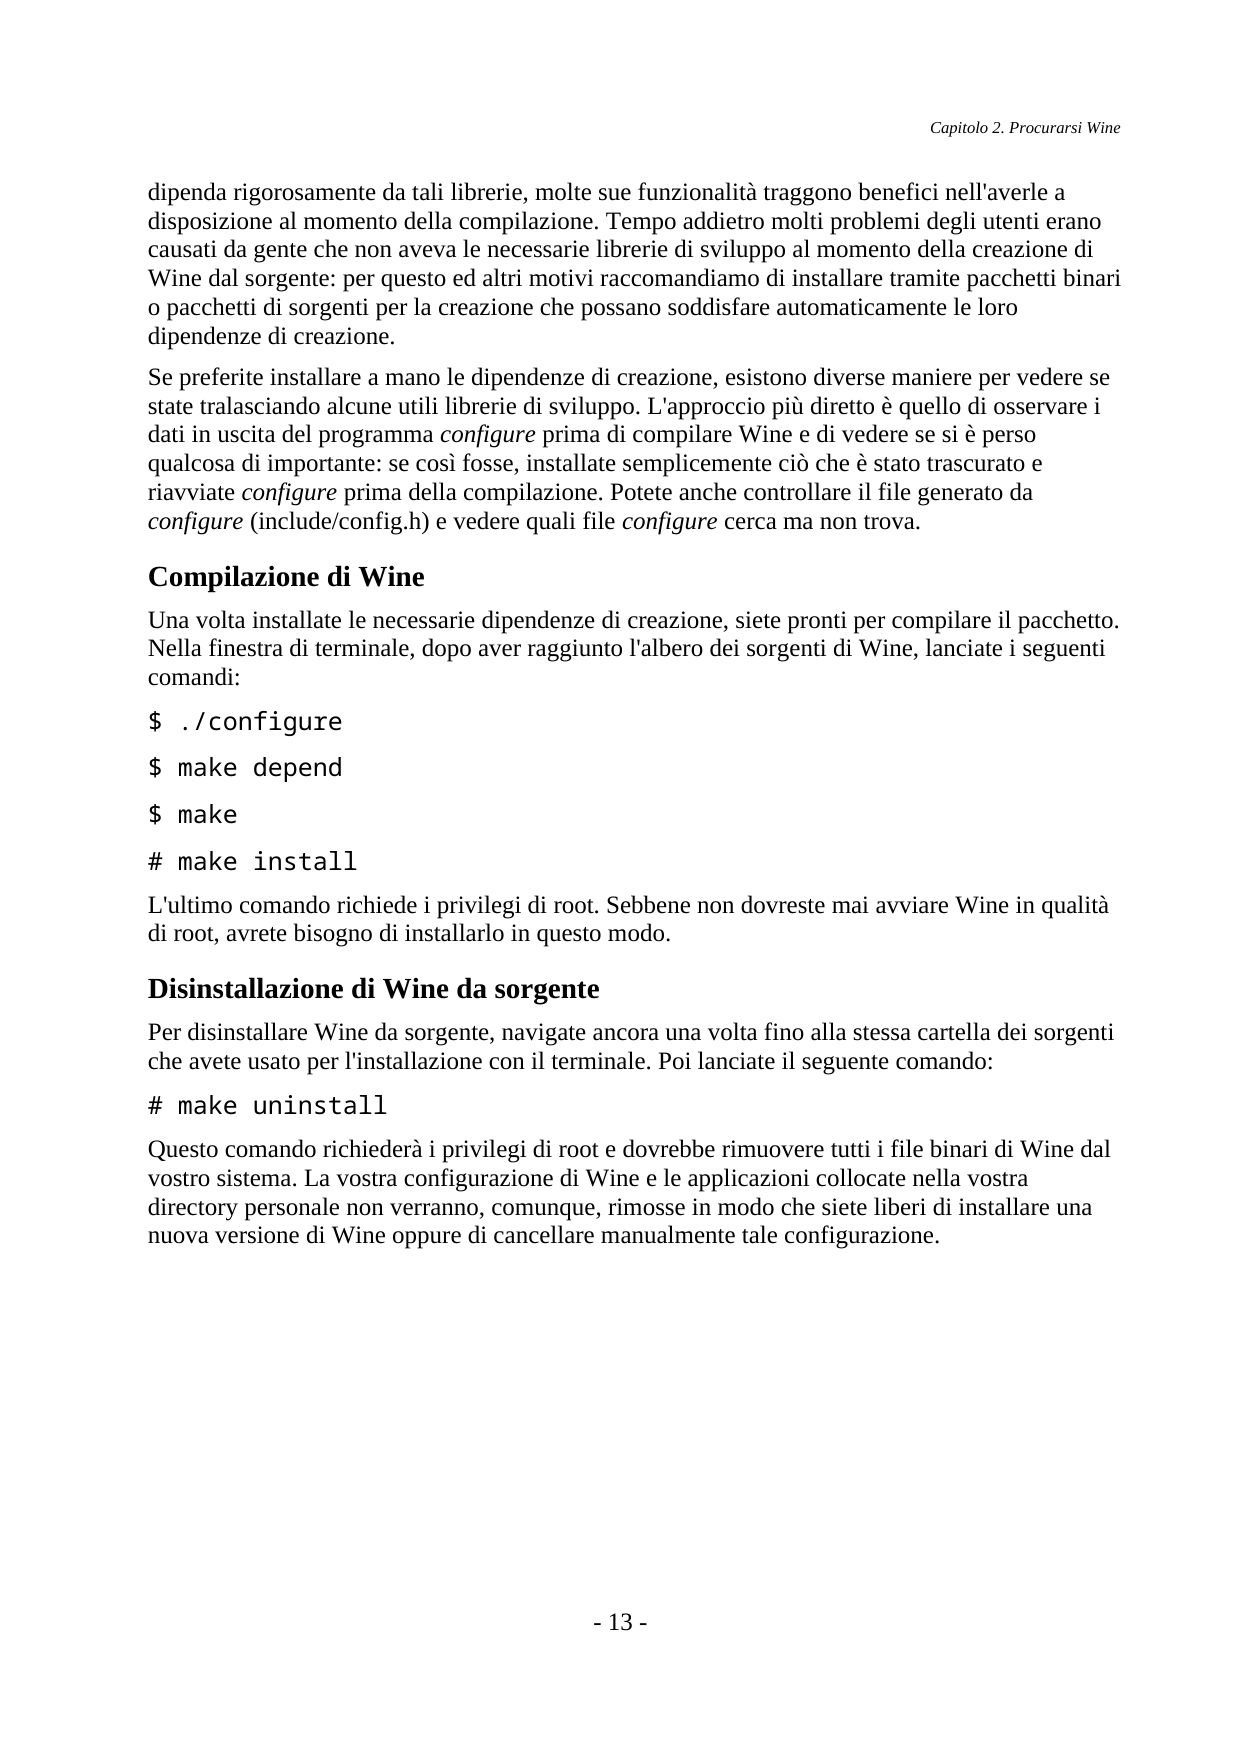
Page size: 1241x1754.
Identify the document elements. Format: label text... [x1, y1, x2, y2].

text # make install [148, 843, 1122, 877]
text Per disinstallare Wine da sorgente, navigate ancora una volta fino alla stessa cartella dei sorgenti che avete usato per l'installazione con il terminale. Poi lanciate il seguente comando: [148, 1017, 1122, 1075]
text dipenda rigorosamente da tali librerie, molte sue funzionalità traggono benefici nell'averle a disposizione al momento della compilazione. Tempo addietro molti problemi degli utenti erano causati da gente che non aveva le necessarie librerie di sviluppo al momento della creazione di Wine dal sorgente: per questo ed altri motivi raccomandiamo di installare tramite pacchetti binari o pacchetti di sorgenti per la creazione che possano soddisfare automaticamente le loro dipendenze di creazione. [148, 177, 1122, 349]
text $ ./configure [148, 703, 1122, 738]
text Compilazione di Wine [148, 559, 1122, 592]
text Una volta installate le necessarie dipendenze di creazione, siete pronti per compilare il pacchetto. Nella finestra di terminale, dopo aver raggiunto l'albero dei sorgenti di Wine, lanciate i seguenti comandi: [148, 605, 1122, 691]
text L'ultimo comando richiede i privilegi di root. Sebbene non dovreste mai avviare Wine in qualità di root, avrete bisogno di installarlo in questo modo. [148, 890, 1122, 947]
text Se preferite installare a mano le dipendenze di creazione, esistono diverse maniere per vedere se state tralasciando alcune utili librerie di sviluppo. L'approccio più diretto è quello di osservare i dati in uscita del programma configure prima di compilare Wine e di vedere se si è perso qualcosa di importante: se così fosse, installate semplicemente ciò che è stato trascurato e riavviate configure prima della compilazione. Potete anche controllare il file generato da configure (include/config.h) e vedere quali file configure cerca ma non trova. [148, 362, 1122, 534]
text Disinstallazione di Wine da sorgente [148, 972, 1122, 1005]
text $ make depend [148, 750, 1122, 784]
text $ make [148, 797, 1122, 831]
text # make uninstall [148, 1087, 1122, 1122]
text Questo comando richiederà i privilegi di root e dovrebbe rimuovere tutti i file binari di Wine dal vostro sistema. La vostra configurazione di Wine e le applicazioni collocate nella vostra directory personale non verranno, comunque, rimosse in modo che siete liberi di installare una nuova versione di Wine oppure di cancellare manualmente tale configurazione. [148, 1134, 1122, 1249]
